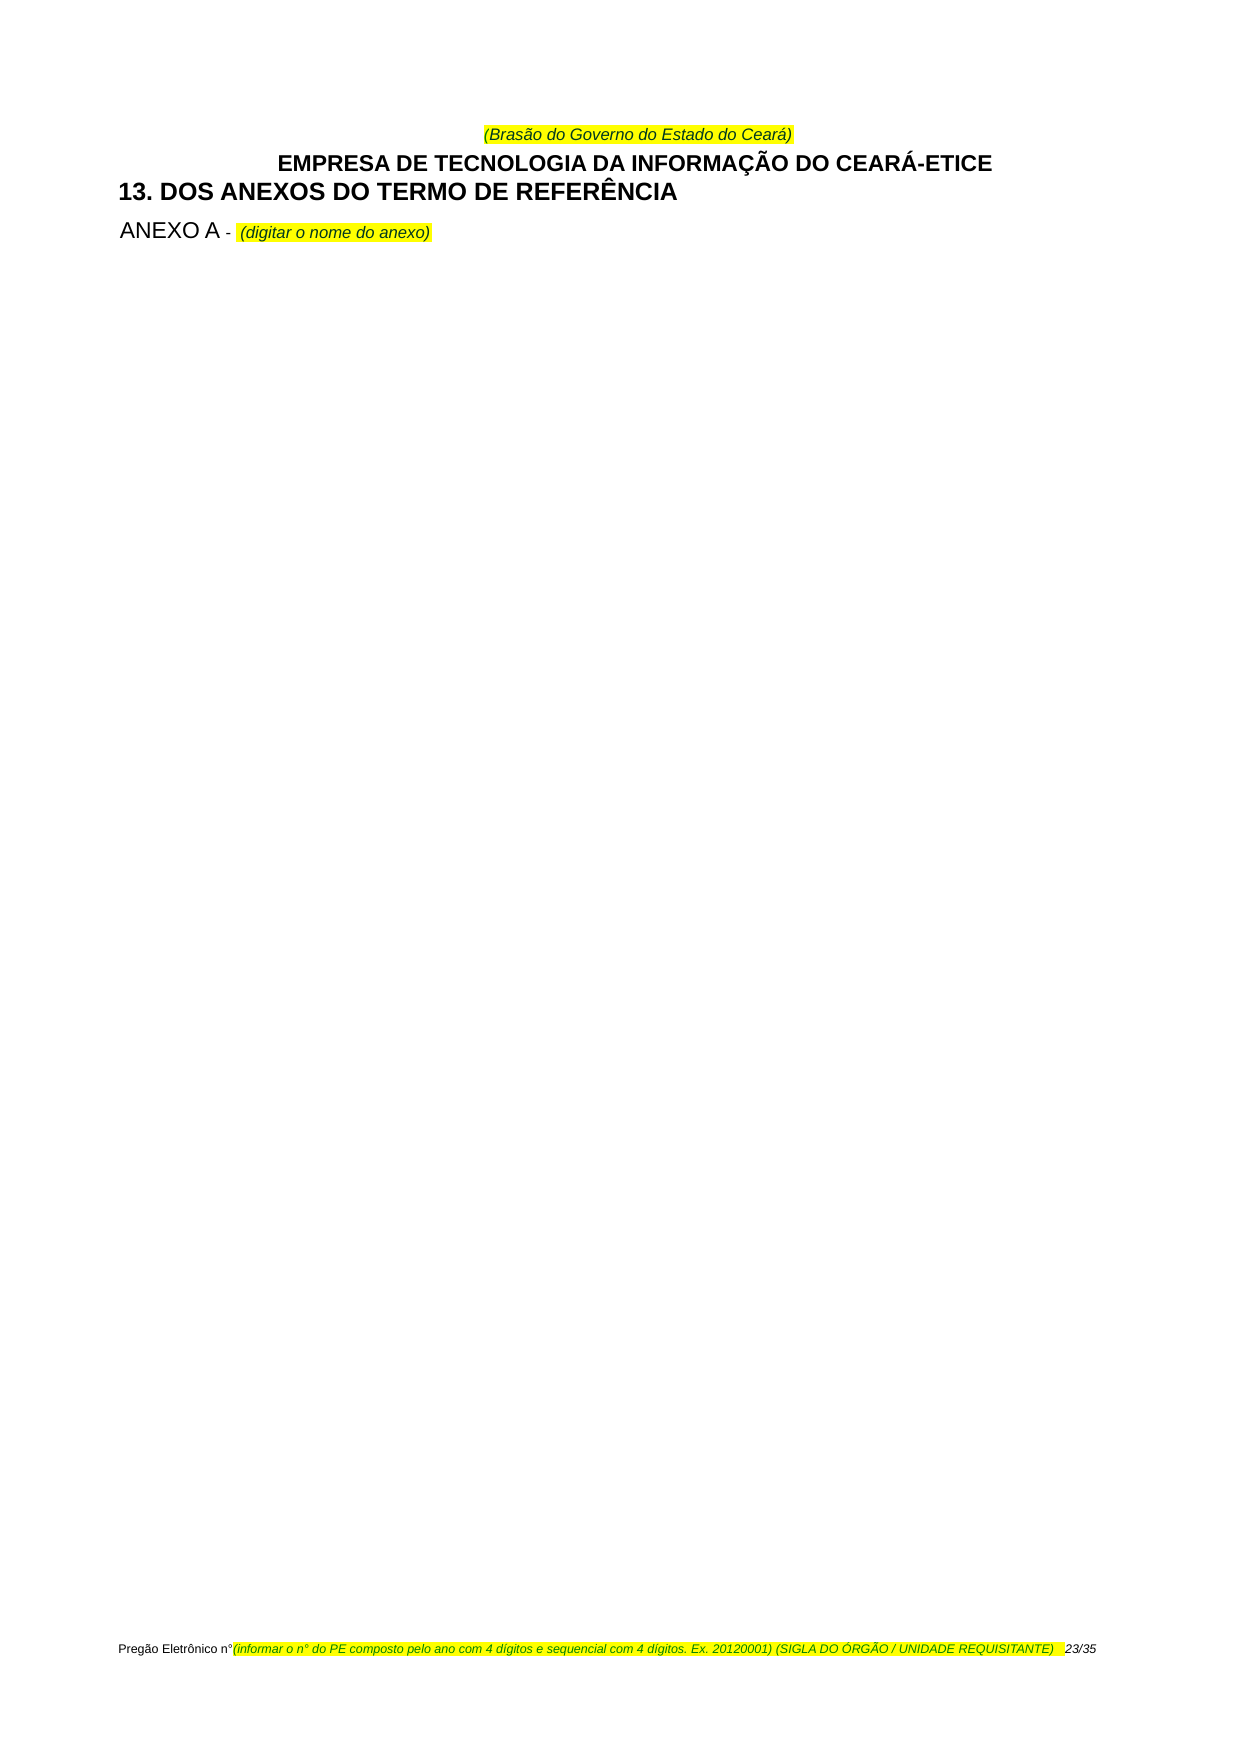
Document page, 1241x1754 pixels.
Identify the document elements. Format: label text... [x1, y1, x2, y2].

text ANEXO A - (digitar o nome do anexo) [119, 217, 1122, 244]
text 13. DOS ANEXOS DO TERMO DE REFERÊNCIA [118, 177, 1122, 205]
